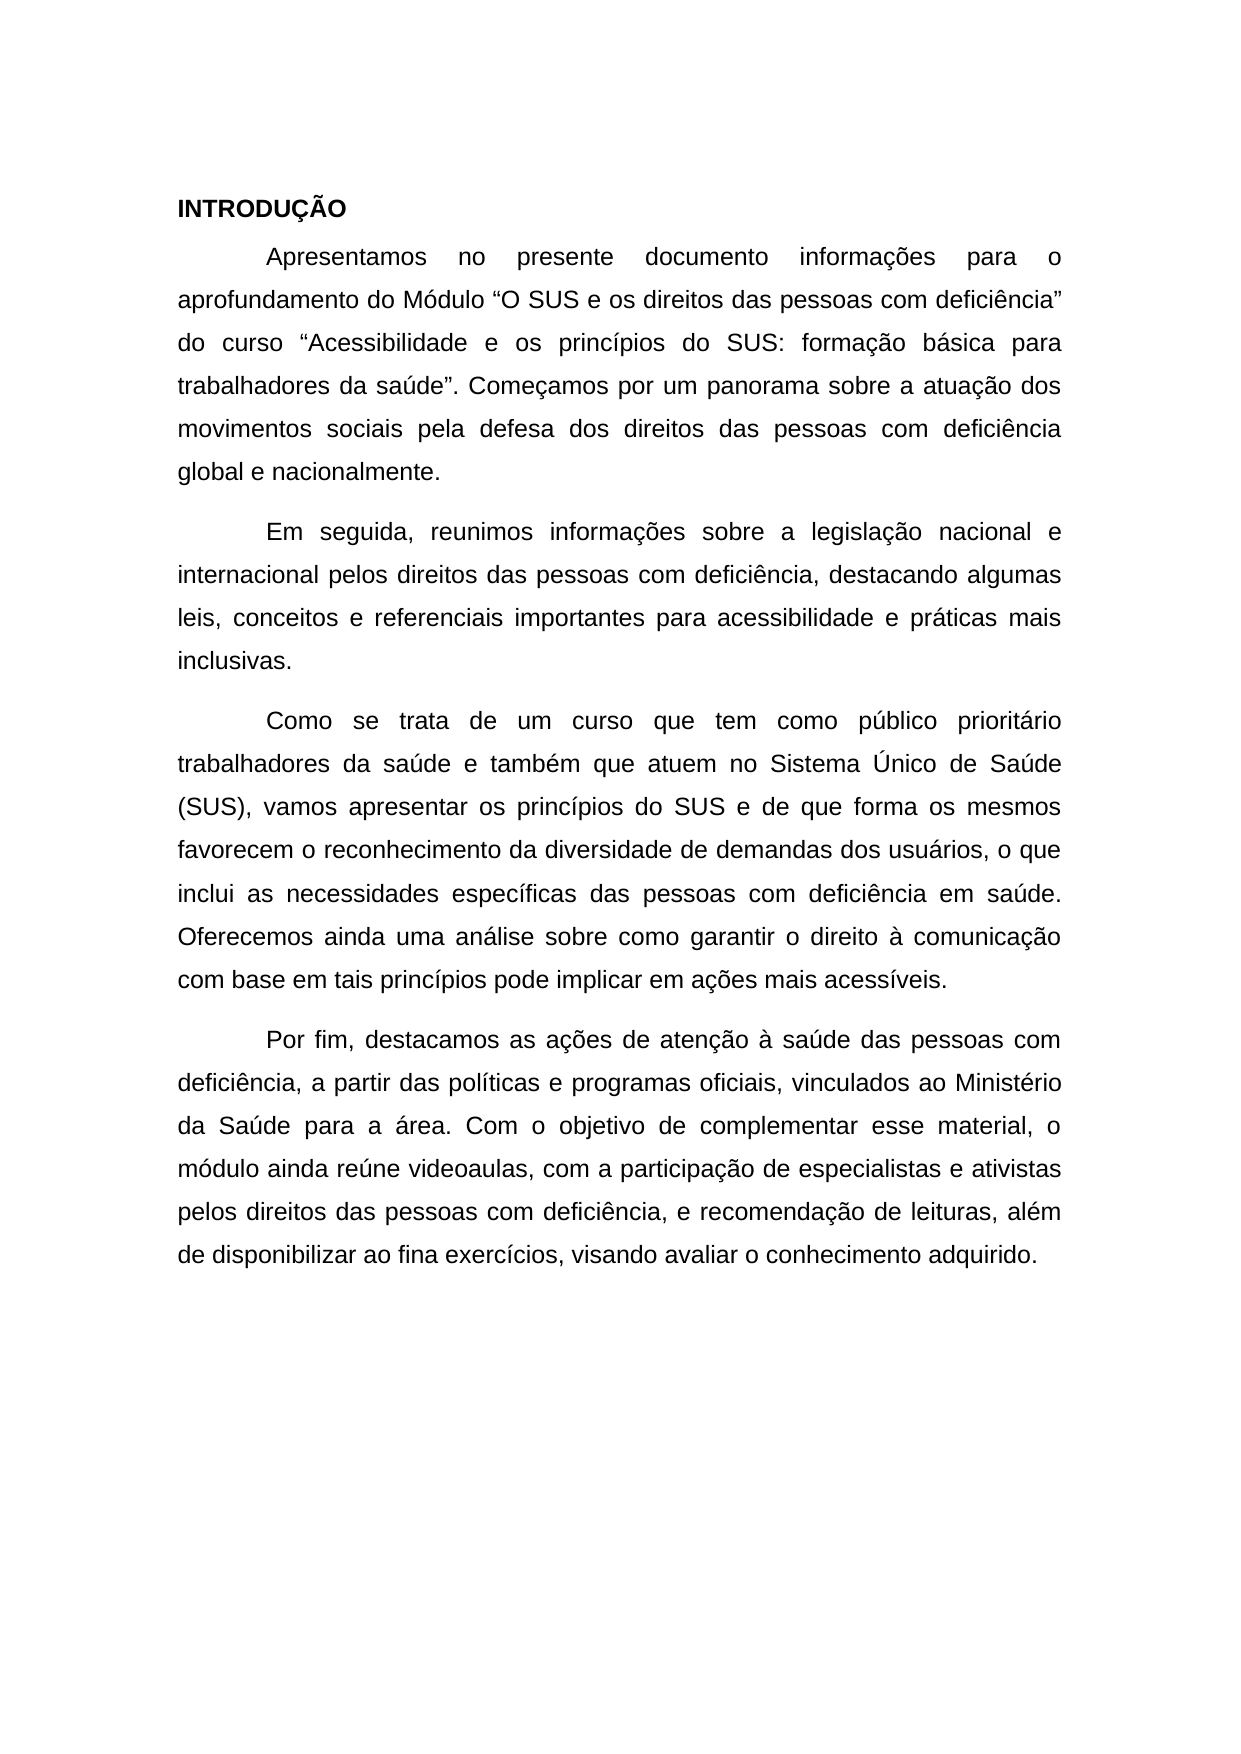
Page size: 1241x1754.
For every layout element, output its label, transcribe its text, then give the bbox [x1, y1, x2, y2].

text Apresentamos no presente documento informações para o aprofundamento do Módulo “O SUS e os direitos das pessoas com deficiência” do curso “Acessibilidade e os princípios do SUS: formação básica para trabalhadores da saúde”. Começamos por um panorama sobre a atuação dos movimentos sociais pela defesa dos direitos das pessoas com deficiência global e nacionalmente. [177, 242, 1063, 486]
text Por fim, destacamos as ações de atenção à saúde das pessoas com deficiência, a partir das políticas e programas oficiais, vinculados ao Ministério da Saúde para a área. Com o objetivo de complementar esse material, o módulo ainda reúne videoaulas, com a participação de especialistas e ativistas pelos direitos das pessoas com deficiência, e recomendação de leituras, além de disponibilizar ao fina exercícios, visando avaliar o conhecimento adquirido. [177, 1025, 1063, 1269]
text Como se trata de um curso que tem como público prioritário trabalhadores da saúde e também que atuem no Sistema Único de Saúde (SUS), vamos apresentar os princípios do SUS e de que forma os mesmos favorecem o reconhecimento da diversidade de demandas dos usuários, o que inclui as necessidades específicas das pessoas com deficiência em saúde. Oferecemos ainda uma análise sobre como garantir o direito à comunicação com base em tais princípios pode implicar em ações mais acessíveis. [177, 706, 1063, 994]
text Em seguida, reunimos informações sobre a legislação nacional e internacional pelos direitos das pessoas com deficiência, destacando algumas leis, conceitos e referenciais importantes para acessibilidade e práticas mais inclusivas. [177, 517, 1063, 675]
subtitle INTRODUÇÃO [177, 194, 1063, 223]
